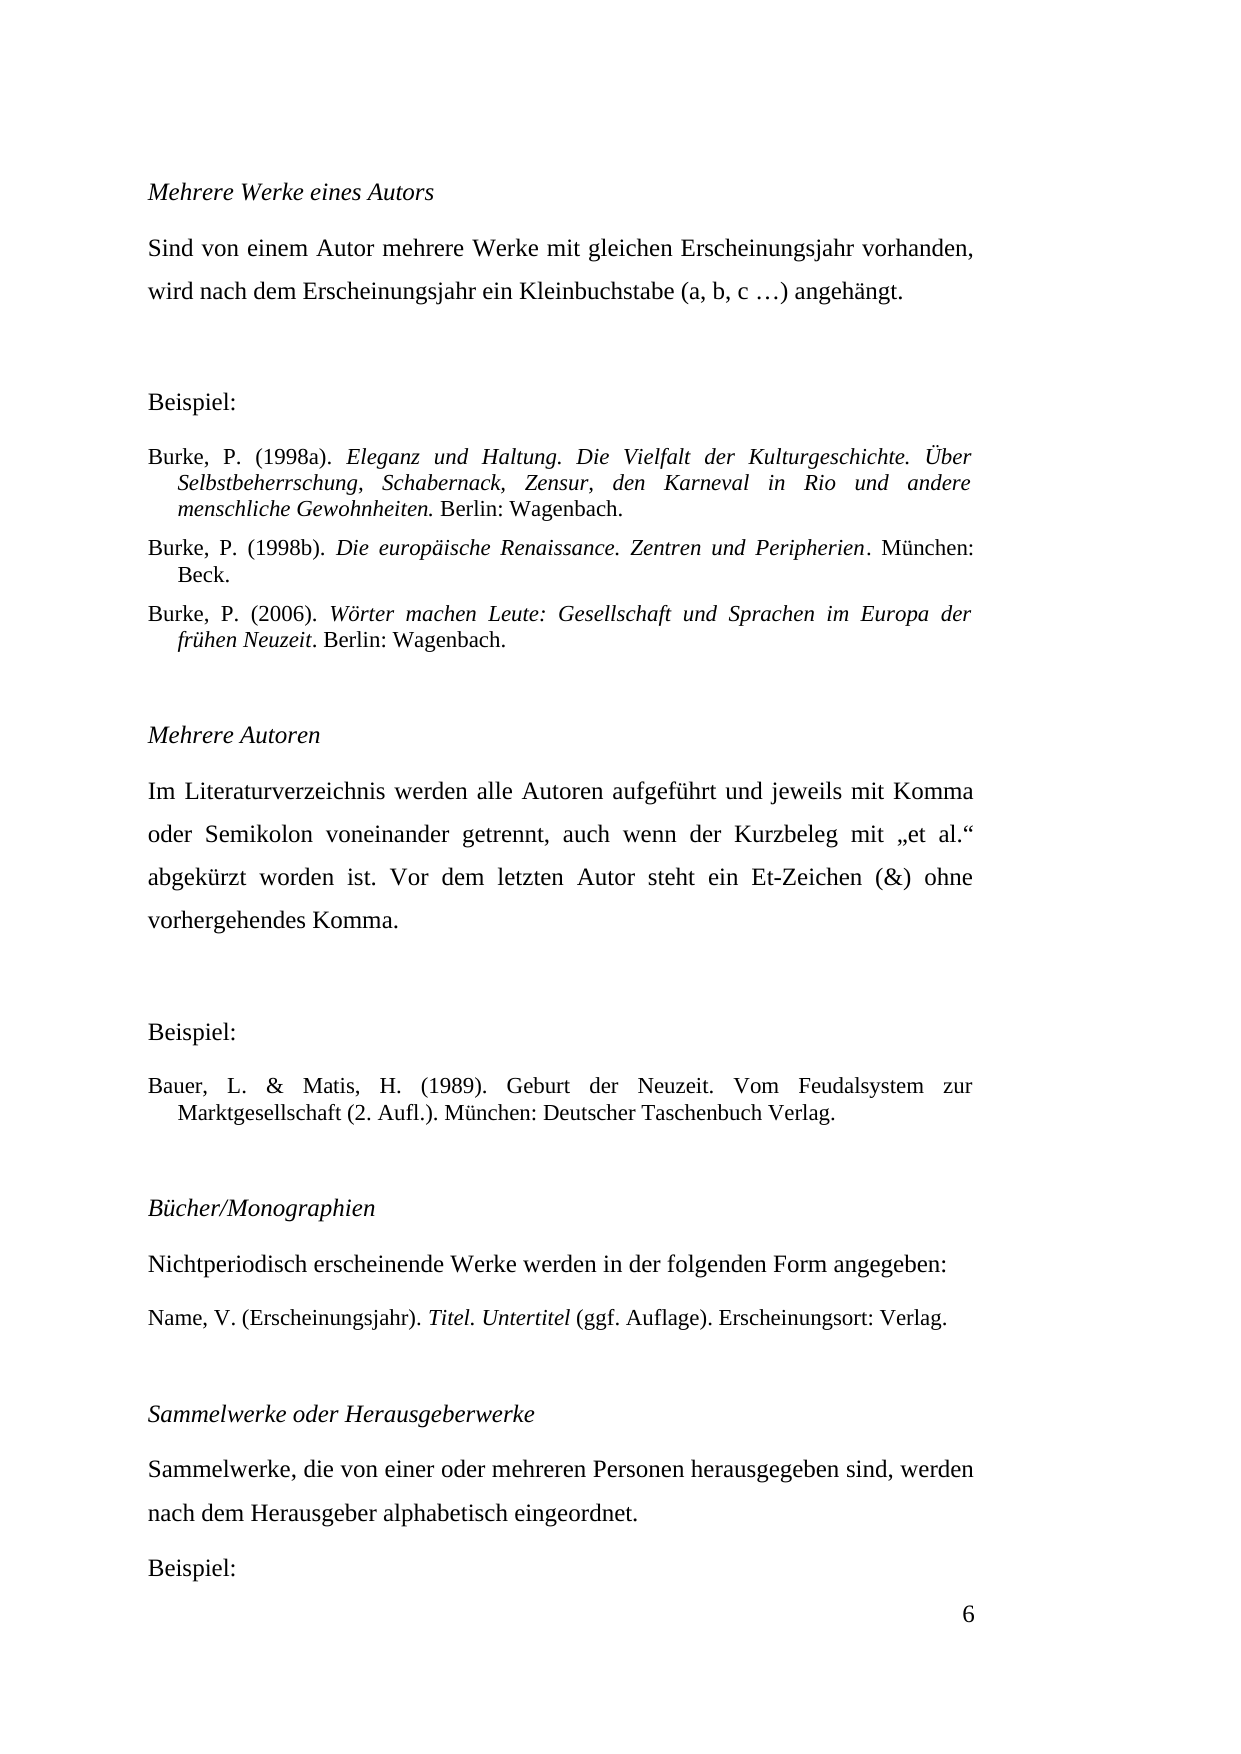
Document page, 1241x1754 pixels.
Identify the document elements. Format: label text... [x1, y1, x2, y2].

text Sammelwerke oder Herausgeberwerke [148, 1399, 974, 1428]
text Sammelwerke, die von einer oder mehreren Personen herausgegeben sind, werden nach dem Herausgeber alphabetisch eingeordnet. [148, 1454, 974, 1526]
text Beispiel: [148, 387, 974, 416]
text Bauer, L. & Matis, H. (1989). Geburt der Neuzeit. Vom Feudalsystem zur Marktgesellschaft (2. Aufl.). München: Deutscher Taschenbuch Verlag. [148, 1072, 974, 1125]
text Nichtperiodisch erscheinende Werke werden in der folgenden Form angegeben: [148, 1249, 974, 1277]
text Im Literaturverzeichnis werden alle Autoren aufgeführt und jeweils mit Komma oder Semikolon voneinander getrennt, auch wenn der Kurzbeleg mit „et al.“ abgekürzt worden ist. Vor dem letzten Autor steht ein Et-Zeichen (&) ohne vorhergehendes Komma. [148, 776, 974, 934]
text Beispiel: [148, 1553, 974, 1582]
text Mehrere Werke eines Autors [148, 177, 974, 206]
text Burke, P. (1998a). Eleganz und Haltung. Die Vielfalt der Kulturgeschichte. Über Selbstbeherrschung, Schabernack, Zensur, den Karneval in Rio und andere menschliche Gewohnheiten. Berlin: Wagenbach. [148, 443, 974, 522]
text Mehrere Autoren [148, 720, 974, 749]
text Bücher/Monographien [148, 1193, 974, 1222]
text Beispiel: [148, 1017, 974, 1045]
text Burke, P. (1998b). Die europäische Renaissance. Zentren und Peripherien. München: Beck. [148, 534, 974, 587]
text Burke, P. (2006). Wörter machen Leute: Gesellschaft und Sprachen im Europa der frühen Neuzeit. Berlin: Wagenbach. [148, 599, 974, 652]
text Sind von einem Autor mehrere Werke mit gleichen Erscheinungsjahr vorhanden, wird nach dem Erscheinungsjahr ein Kleinbuchstabe (a, b, c …) angehängt. [148, 233, 974, 305]
text Name, V. (Erscheinungsjahr). Titel. Untertitel (ggf. Auflage). Erscheinungsort: Verlag. [148, 1304, 974, 1331]
